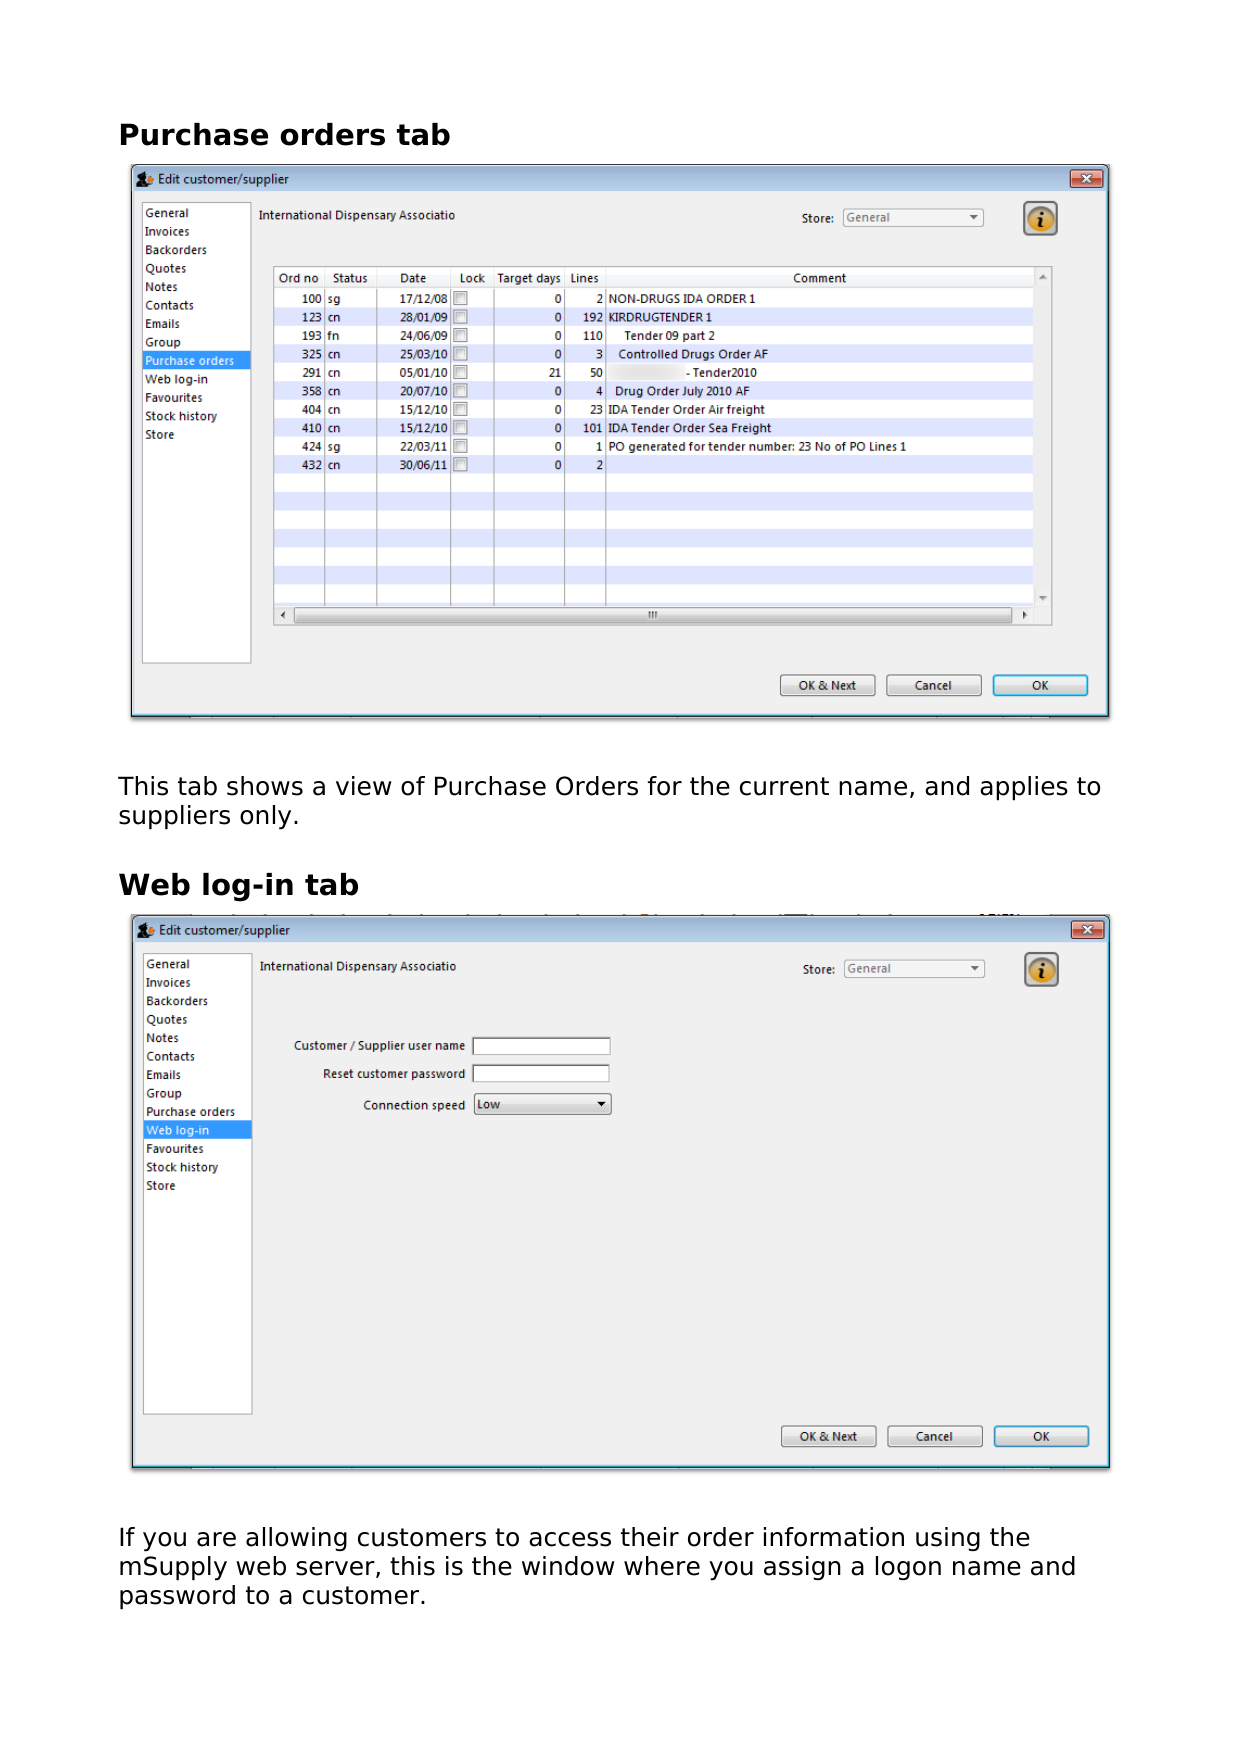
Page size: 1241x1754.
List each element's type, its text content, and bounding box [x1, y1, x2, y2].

text If you are allowing customers to access their order information using the mSupply web server, this is the window where you assign a logon name and password to a customer. [118, 1523, 1122, 1611]
picture [118, 914, 1123, 1482]
picture [118, 164, 1123, 731]
text This tab shows a view of Purchase Orders for the current name, and applies to suppliers only. [118, 772, 1122, 830]
subtitle Web log-in tab [118, 868, 1122, 902]
subtitle Purchase orders tab [118, 118, 1122, 152]
